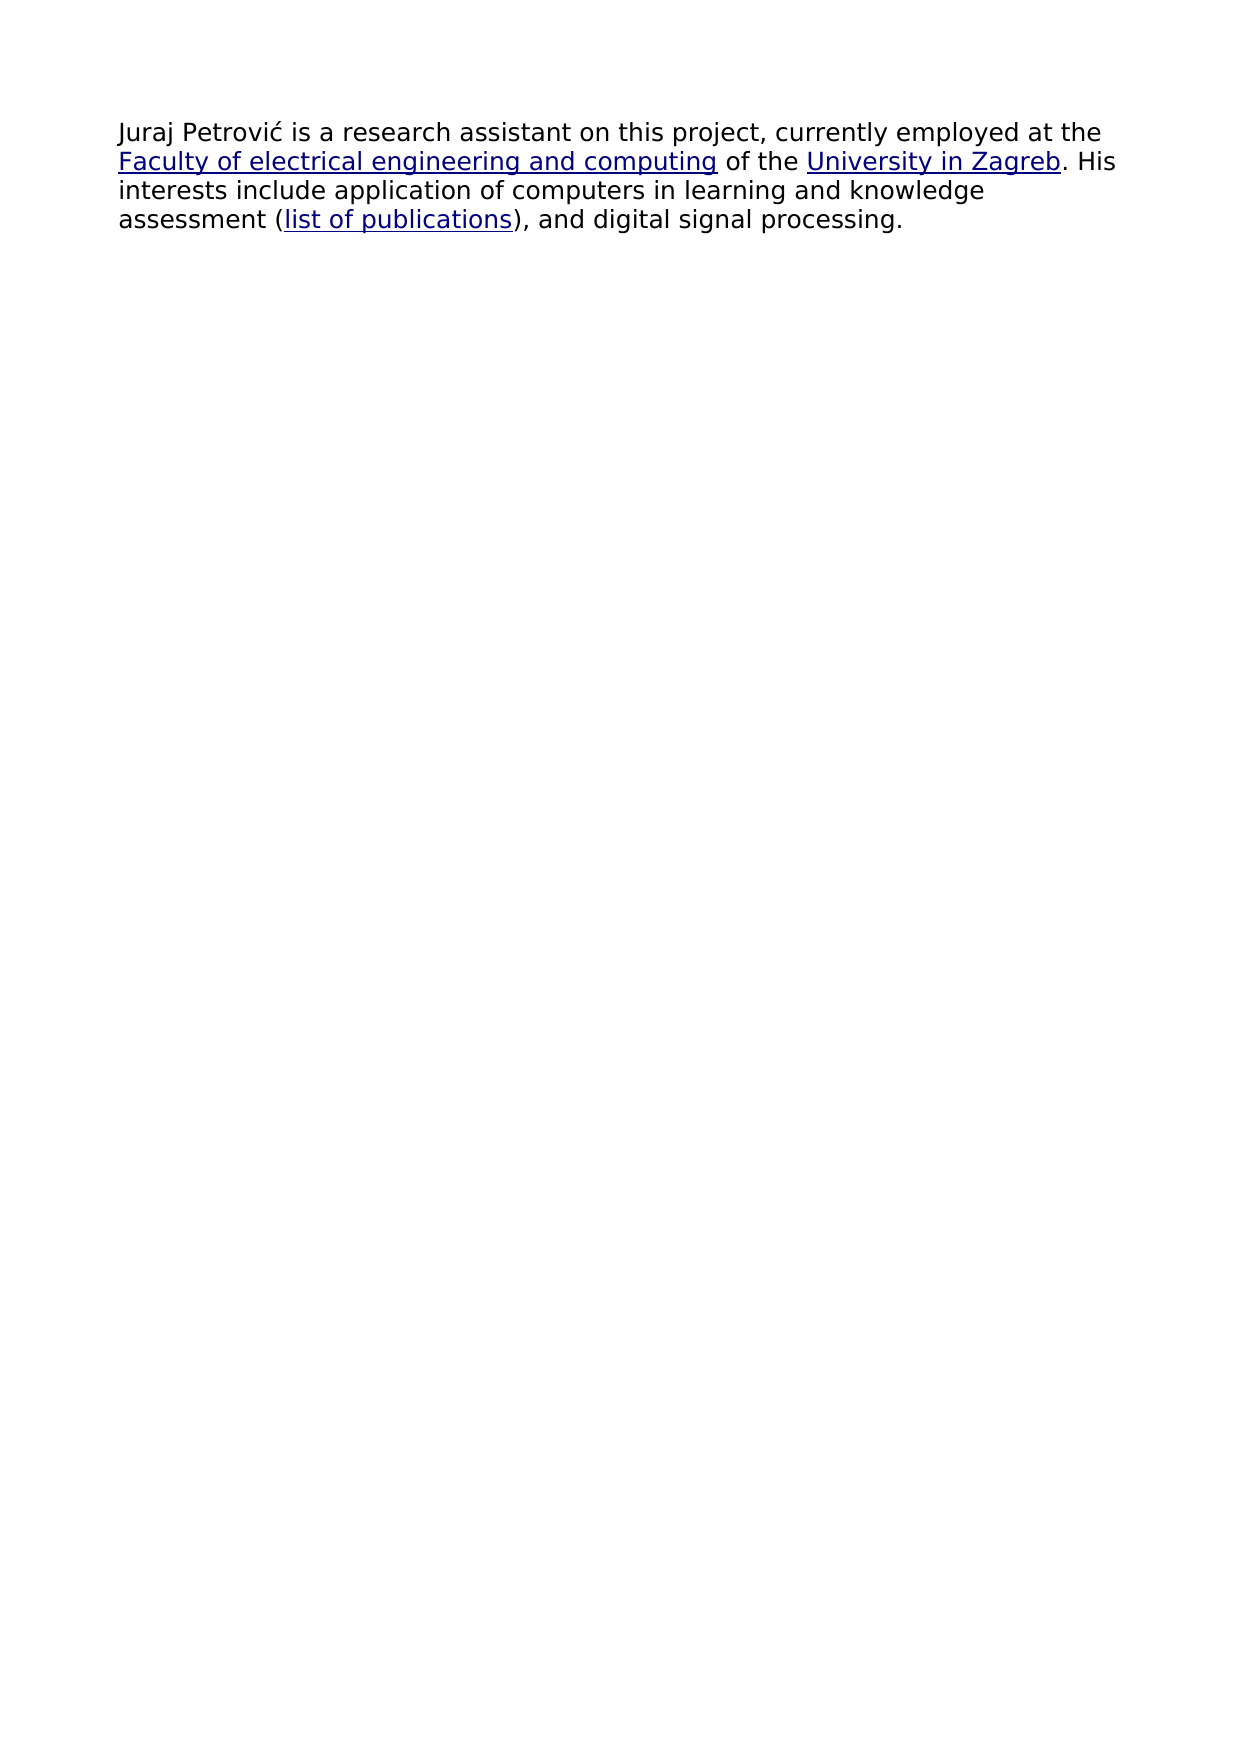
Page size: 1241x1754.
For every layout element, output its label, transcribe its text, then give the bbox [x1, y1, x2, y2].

text Juraj Petrović is a research assistant on this project, currently employed at the Faculty of electrical engineering and computing of the University in Zagreb. His interests include application of computers in learning and knowledge assessment (list of publications), and digital signal processing. [118, 118, 1122, 235]
